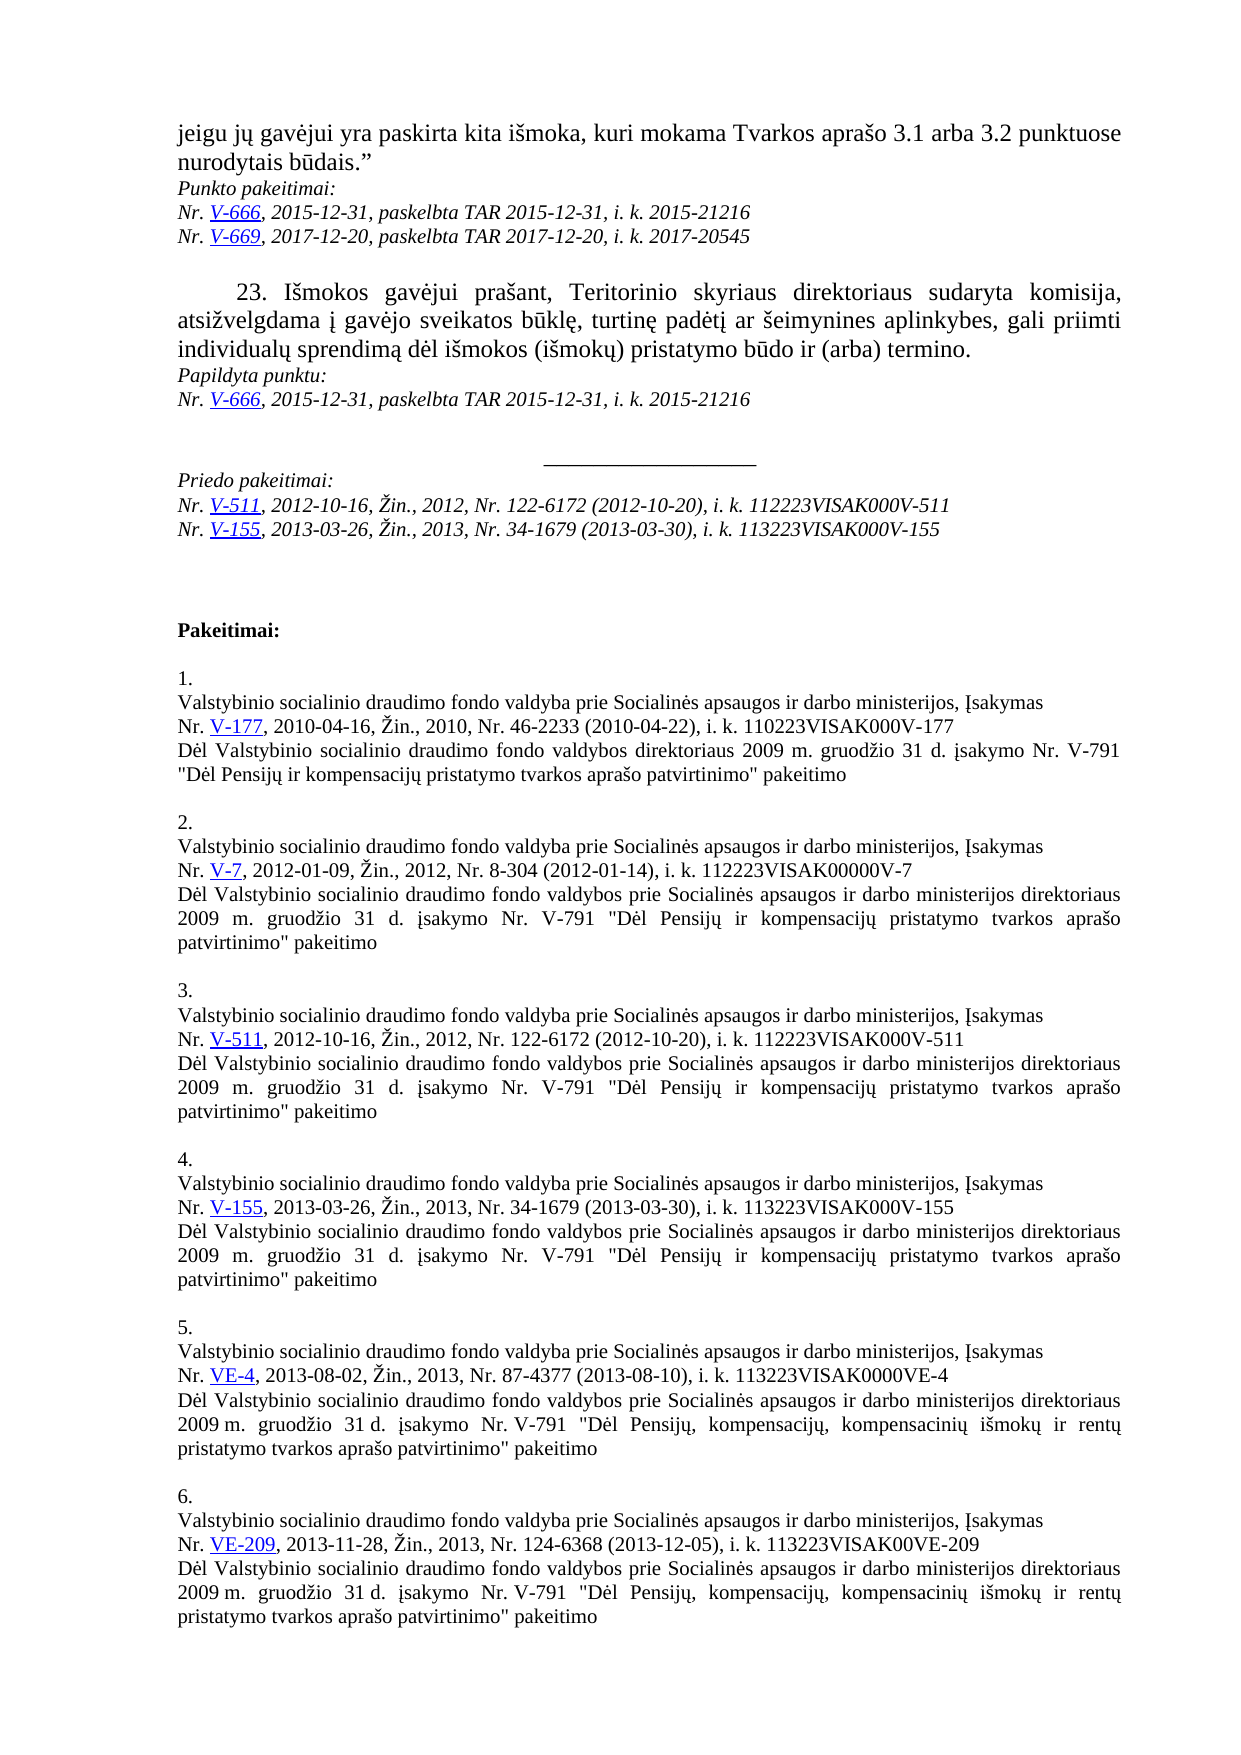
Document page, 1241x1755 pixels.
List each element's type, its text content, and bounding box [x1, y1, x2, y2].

text Nr. V-666, 2015-12-31, paskelbta TAR 2015-12-31, i. k. 2015-21216 [177, 387, 1122, 411]
text Dėl Valstybinio socialinio draudimo fondo valdybos prie Socialinės apsaugos ir darbo ministerijos direktoriaus 2009 m. gruodžio 31 d. įsakymo Nr. V-791 "Dėl Pensijų, kompensacijų, kompensacinių išmokų ir rentų pristatymo tvarkos aprašo patvirtinimo" pakeitimo [177, 1387, 1122, 1460]
text Dėl Valstybinio socialinio draudimo fondo valdybos prie Socialinės apsaugos ir darbo ministerijos direktoriaus 2009 m. gruodžio 31 d. įsakymo Nr. V-791 "Dėl Pensijų ir kompensacijų pristatymo tvarkos aprašo patvirtinimo" pakeitimo [177, 1219, 1122, 1291]
text Valstybinio socialinio draudimo fondo valdyba prie Socialinės apsaugos ir darbo ministerijos, Įsakymas [177, 690, 1122, 714]
text 3. [177, 978, 1122, 1002]
text 23. Išmokos gavėjui prašant, Teritorinio skyriaus direktoriaus sudaryta komisija, atsižvelgdama į gavėjo sveikatos būklę, turtinę padėtį ar šeimynines aplinkybes, gali priimti individualų sprendimą dėl išmokos (išmokų) pristatymo būdo ir (arba) termino. [177, 277, 1122, 363]
text jeigu jų gavėjui yra paskirta kita išmoka, kuri mokama Tvarkos aprašo 3.1 arba 3.2 punktuose nurodytais būdais.” [177, 118, 1122, 176]
text Valstybinio socialinio draudimo fondo valdyba prie Socialinės apsaugos ir darbo ministerijos, Įsakymas [177, 1002, 1122, 1027]
text Punkto pakeitimai: [177, 176, 1122, 200]
text 4. [177, 1147, 1122, 1171]
text 6. [177, 1484, 1122, 1508]
text Nr. V-511, 2012-10-16, Žin., 2012, Nr. 122-6172 (2012-10-20), i. k. 112223VISAK000V-511 [177, 492, 1122, 517]
text Papildyta punktu: [177, 363, 1122, 387]
text Valstybinio socialinio draudimo fondo valdyba prie Socialinės apsaugos ir darbo ministerijos, Įsakymas [177, 1339, 1122, 1363]
text Dėl Valstybinio socialinio draudimo fondo valdybos prie Socialinės apsaugos ir darbo ministerijos direktoriaus 2009 m. gruodžio 31 d. įsakymo Nr. V-791 "Dėl Pensijų ir kompensacijų pristatymo tvarkos aprašo patvirtinimo" pakeitimo [177, 882, 1122, 954]
text _________________ [177, 440, 1122, 468]
text Valstybinio socialinio draudimo fondo valdyba prie Socialinės apsaugos ir darbo ministerijos, Įsakymas [177, 1508, 1122, 1532]
text 5. [177, 1315, 1122, 1339]
text Priedo pakeitimai: [177, 468, 1122, 492]
text Nr. V-669, 2017-12-20, paskelbta TAR 2017-12-20, i. k. 2017-20545 [177, 224, 1122, 248]
text Nr. V-177, 2010-04-16, Žin., 2010, Nr. 46-2233 (2010-04-22), i. k. 110223VISAK000V-177 [177, 714, 1122, 738]
text Nr. V-155, 2013-03-26, Žin., 2013, Nr. 34-1679 (2013-03-30), i. k. 113223VISAK000V-155 [177, 1195, 1122, 1219]
text Nr. V-7, 2012-01-09, Žin., 2012, Nr. 8-304 (2012-01-14), i. k. 112223VISAK00000V-7 [177, 858, 1122, 882]
text Nr. VE-209, 2013-11-28, Žin., 2013, Nr. 124-6368 (2013-12-05), i. k. 113223VISAK00VE-209 [177, 1532, 1122, 1556]
text Nr. V-666, 2015-12-31, paskelbta TAR 2015-12-31, i. k. 2015-21216 [177, 200, 1122, 224]
text Valstybinio socialinio draudimo fondo valdyba prie Socialinės apsaugos ir darbo ministerijos, Įsakymas [177, 834, 1122, 858]
text 2. [177, 810, 1122, 834]
text Nr. V-155, 2013-03-26, Žin., 2013, Nr. 34-1679 (2013-03-30), i. k. 113223VISAK000V-155 [177, 517, 1122, 541]
text Nr. V-511, 2012-10-16, Žin., 2012, Nr. 122-6172 (2012-10-20), i. k. 112223VISAK000V-511 [177, 1027, 1122, 1051]
text Nr. VE-4, 2013-08-02, Žin., 2013, Nr. 87-4377 (2013-08-10), i. k. 113223VISAK0000VE-4 [177, 1363, 1122, 1387]
text 1. [177, 666, 1122, 690]
text Dėl Valstybinio socialinio draudimo fondo valdybos prie Socialinės apsaugos ir darbo ministerijos direktoriaus 2009 m. gruodžio 31 d. įsakymo Nr. V-791 "Dėl Pensijų ir kompensacijų pristatymo tvarkos aprašo patvirtinimo" pakeitimo [177, 1051, 1122, 1123]
text Dėl Valstybinio socialinio draudimo fondo valdybos direktoriaus 2009 m. gruodžio 31 d. įsakymo Nr. V-791 "Dėl Pensijų ir kompensacijų pristatymo tvarkos aprašo patvirtinimo" pakeitimo [177, 738, 1122, 786]
text Valstybinio socialinio draudimo fondo valdyba prie Socialinės apsaugos ir darbo ministerijos, Įsakymas [177, 1171, 1122, 1195]
text Dėl Valstybinio socialinio draudimo fondo valdybos prie Socialinės apsaugos ir darbo ministerijos direktoriaus 2009 m. gruodžio 31 d. įsakymo Nr. V-791 "Dėl Pensijų, kompensacijų, kompensacinių išmokų ir rentų pristatymo tvarkos aprašo patvirtinimo" pakeitimo [177, 1556, 1122, 1628]
text Pakeitimai: [177, 617, 1122, 642]
